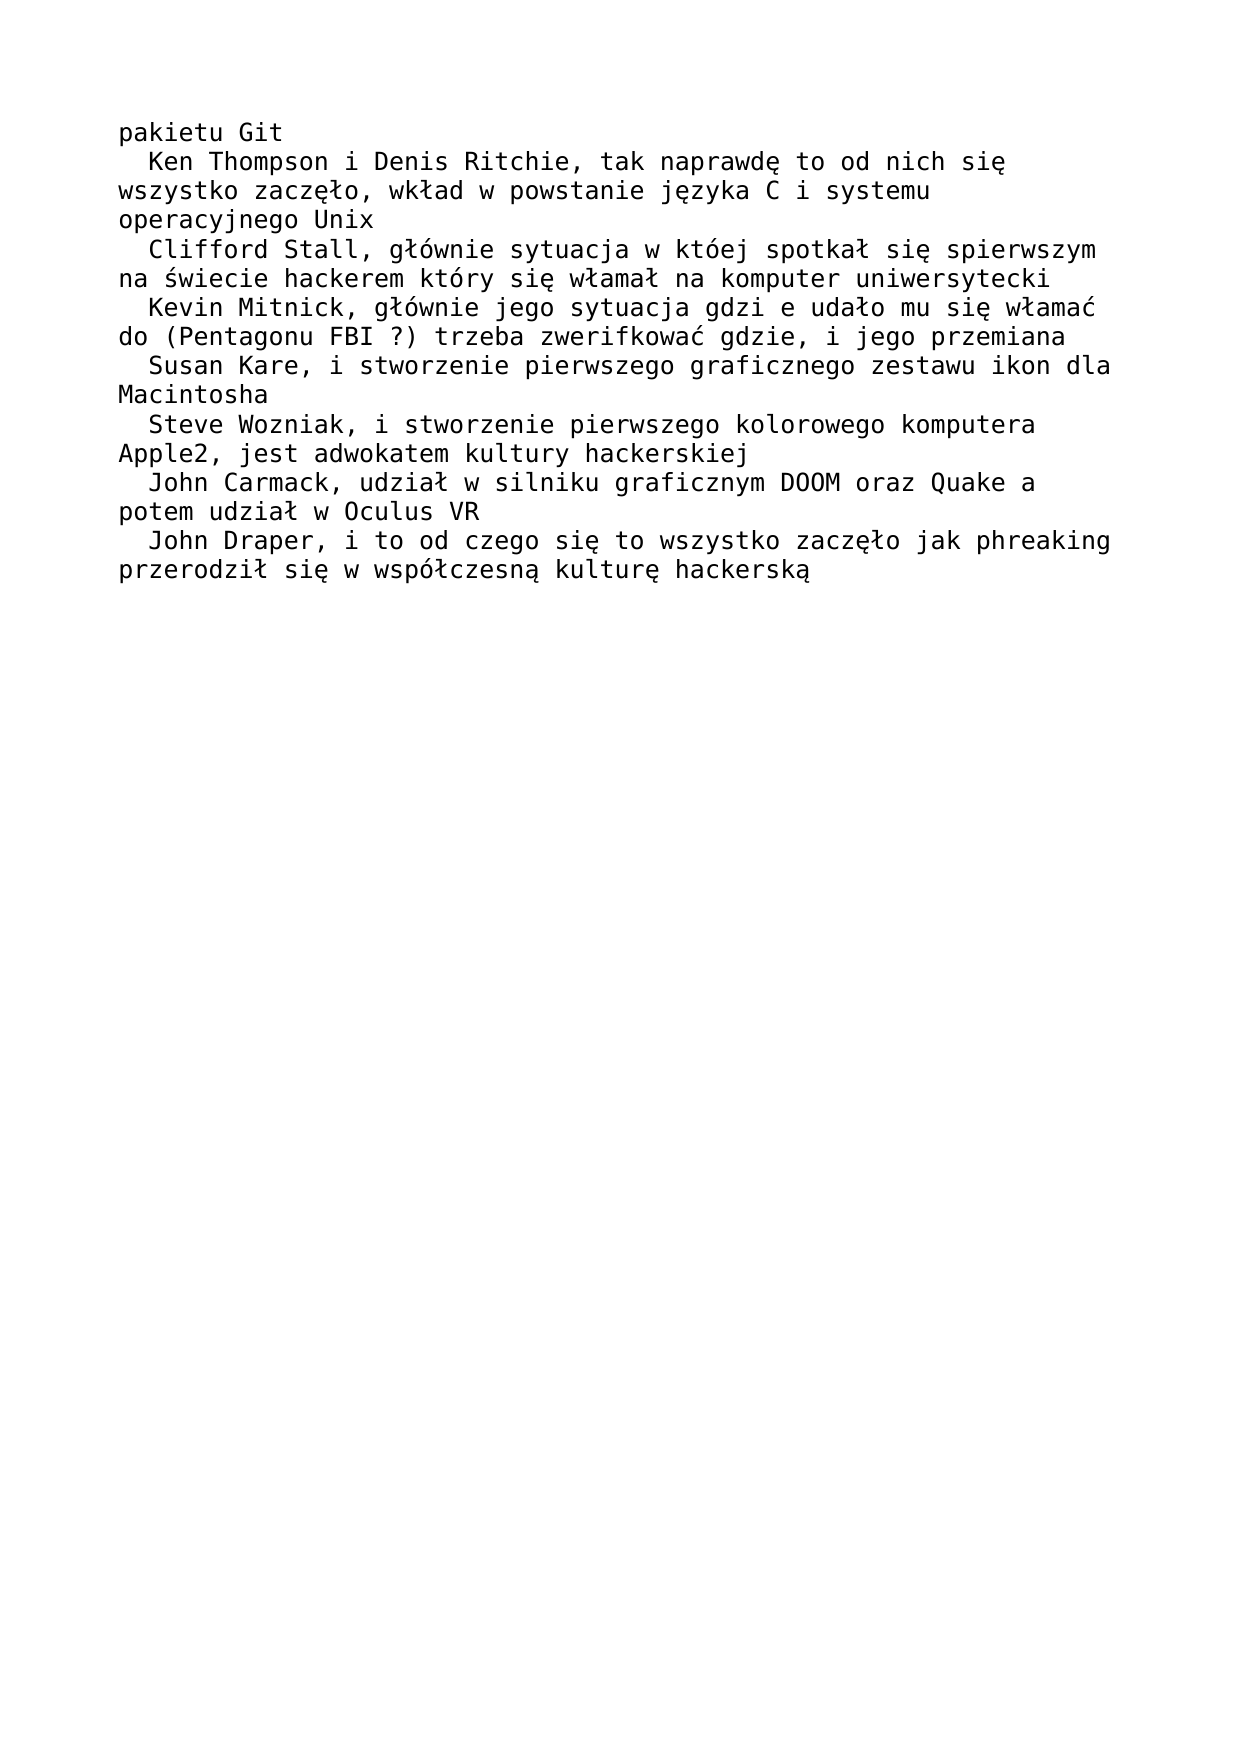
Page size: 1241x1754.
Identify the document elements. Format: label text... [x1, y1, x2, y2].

text pakietu Git Ken Thompson i Denis Ritchie, tak naprawdę to od nich się wszystko zaczęło, wkład w powstanie języka C i systemu operacyjnego Unix Clifford Stall, głównie sytuacja w któej spotkał się spierwszym na świecie hackerem który się włamał na komputer uniwersytecki Kevin Mitnick, głównie jego sytuacja gdzi e udało mu się włamać do (Pentagonu FBI ?) trzeba zwerifkować gdzie, i jego przemiana Susan Kare, i stworzenie pierwszego graficznego zestawu ikon dla Macintosha Steve Wozniak, i stworzenie pierwszego kolorowego komputera Apple2, jest adwokatem kultury hackerskiej John Carmack, udział w silniku graficznym DOOM oraz Quake a potem udział w Oculus VR John Draper, i to od czego się to wszystko zaczęło jak phreaking przerodził się w współczesną kulturę hackerską [118, 118, 1122, 585]
